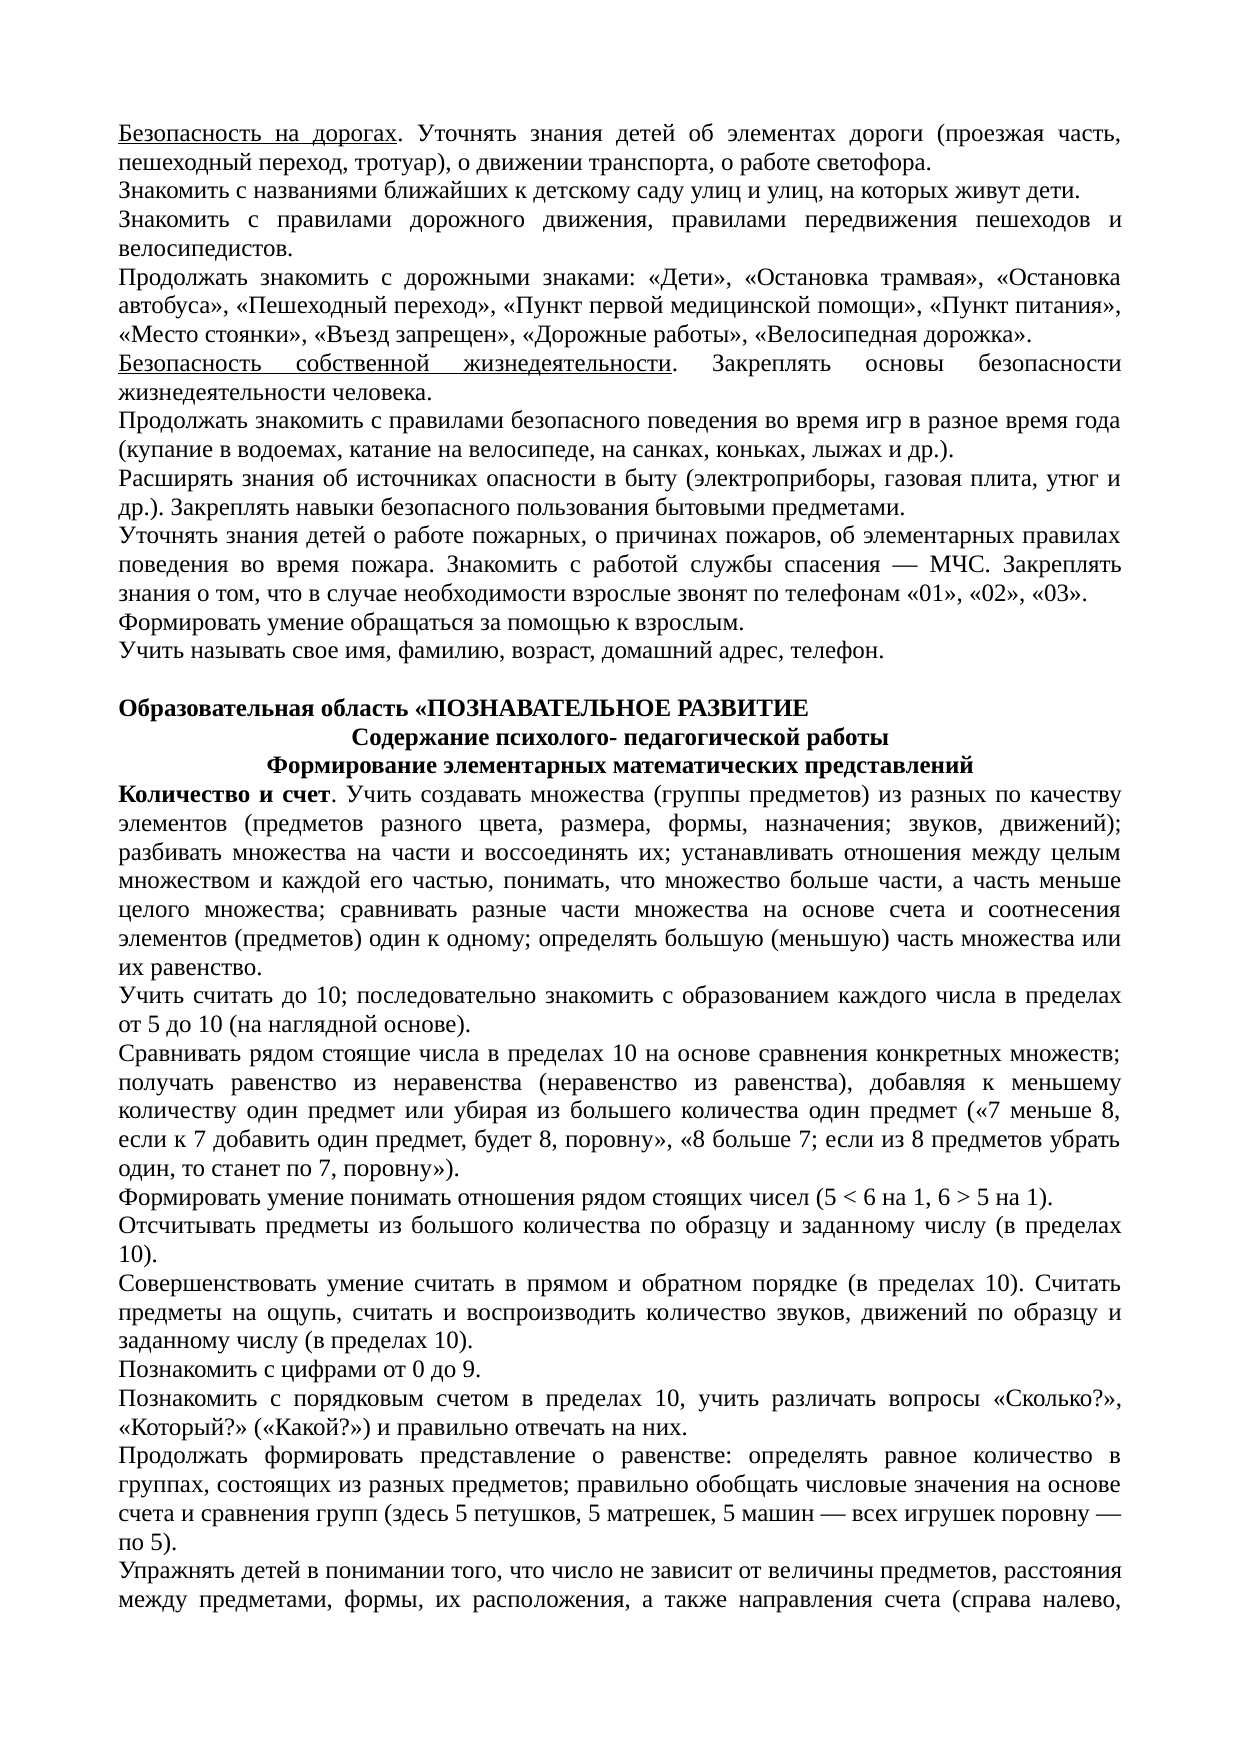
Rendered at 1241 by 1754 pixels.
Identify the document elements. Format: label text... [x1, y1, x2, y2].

text Продолжать знакомить с правилами безопасного поведения во время игр в разное время года (купание в водоемах, катание на велосипеде, на санках, коньках, лыжах и др.). [118, 406, 1122, 463]
text Образовательная область «ПОЗНАВАТЕЛЬНОЕ РАЗВИТИЕ [118, 693, 1122, 722]
text Формировать умение обращаться за помощью к взрослым. [118, 607, 1122, 636]
text Безопасность собственной жизнедеятельности. Закреплять основы безопасности жизнедеятельности человека. [118, 348, 1122, 406]
text Упражнять детей в понимании того, что число не зависит от ве­личины предметов, расстояния между предметами, формы, их распо­ложения, а также направления счета (справа налево, [118, 1556, 1122, 1613]
text Познакомить с порядковым счетом в пределах 10, учить различать воп­росы «Сколько?», «Который?» («Какой?») и правильно отвечать на них. [118, 1383, 1122, 1441]
text Отсчитывать предметы из большого количества по образцу и задан­ному числу (в пределах 10). [118, 1211, 1122, 1268]
text Продолжать формировать представление о равенстве: определять равное количество в группах, состоящих из разных предметов; правильно обобщать числовые значения на основе счета и сравнения групп (здесь 5 петушков, 5 матрешек, 5 машин — всех игрушек поровну — по 5). [118, 1441, 1122, 1556]
text Знакомить с правилами дорожного движения, правилами передвиже­ния пешеходов и велосипедистов. [118, 204, 1122, 262]
text Познакомить с цифрами от 0 до 9. [118, 1354, 1122, 1383]
text Учить считать до 10; последовательно знакомить с образованием каж­дого числа в пределах от 5 до 10 (на наглядной основе). [118, 981, 1122, 1038]
text Продолжать знакомить с дорожными знаками: «Дети», «Остановка трамвая», «Остановка автобуса», «Пешеходный переход», «Пункт первой медицинской помощи», «Пункт питания», «Место стоянки», «Въезд запрещен», «Дорожные работы», «Велосипедная дорожка». [118, 262, 1122, 348]
text Формирование элементарных математических представлений [118, 751, 1122, 779]
text Учить называть свое имя, фамилию, возраст, домашний адрес, телефон. [118, 636, 1122, 664]
text Сравнивать рядом стоящие числа в пределах 10 на основе сравнения конкретных множеств; получать равенство из неравенства (неравенство из равенства), добавляя к меньшему количеству один предмет или убирая из большего количества один предмет («7 меньше 8, если к 7 добавить один предмет, будет 8, поровну», «8 больше 7; если из 8 предметов убрать один, то станет по 7, поровну»). [118, 1038, 1122, 1182]
text Безопасность на дорогах. Уточнять знания детей об элементах дороги (проезжая часть, пешеходный переход, тротуар), о движении транспорта, о работе светофора. [118, 118, 1122, 176]
text Формировать умение понимать отношения рядом стоящих чисел (5 < 6 на 1, 6 > 5 на 1). [118, 1182, 1122, 1211]
text Уточнять знания детей о работе пожарных, о причинах пожаров, об элементарных правилах поведения во время пожара. Знакомить с ра­ботой службы спасения — МЧС. Закреплять знания о том, что в случае необходимости взрослые звонят по телефонам «01», «02», «03». [118, 521, 1122, 607]
text Совершенствовать умение считать в прямом и обратном порядке (в пределах 10). Считать предметы на ощупь, считать и воспроизводить ко­личество звуков, движений по образцу и заданному числу (в пределах 10). [118, 1268, 1122, 1354]
text Знакомить с названиями ближайших к детскому саду улиц и улиц, на которых живут дети. [118, 176, 1122, 204]
text Содержание психолого- педагогической работы [118, 722, 1122, 751]
text Количество и счет. Учить создавать множества (группы предме­тов) из разных по качеству элементов (предметов разного цвета, раз­мера, формы, назначения; звуков, движений); разбивать множества на части и воссоединять их; устанавливать отношения между целым мно­жеством и каждой его частью, понимать, что множество больше части, а часть меньше целого множества; сравнивать разные части множества на основе счета и соотнесения элементов (предметов) один к одному; определять большую (меньшую) часть множества или их равенство. [118, 779, 1122, 981]
text Расширять знания об источниках опасности в быту (электроприборы, газовая плита, утюг и др.). Закреплять навыки безопасного пользования бытовыми предметами. [118, 463, 1122, 521]
